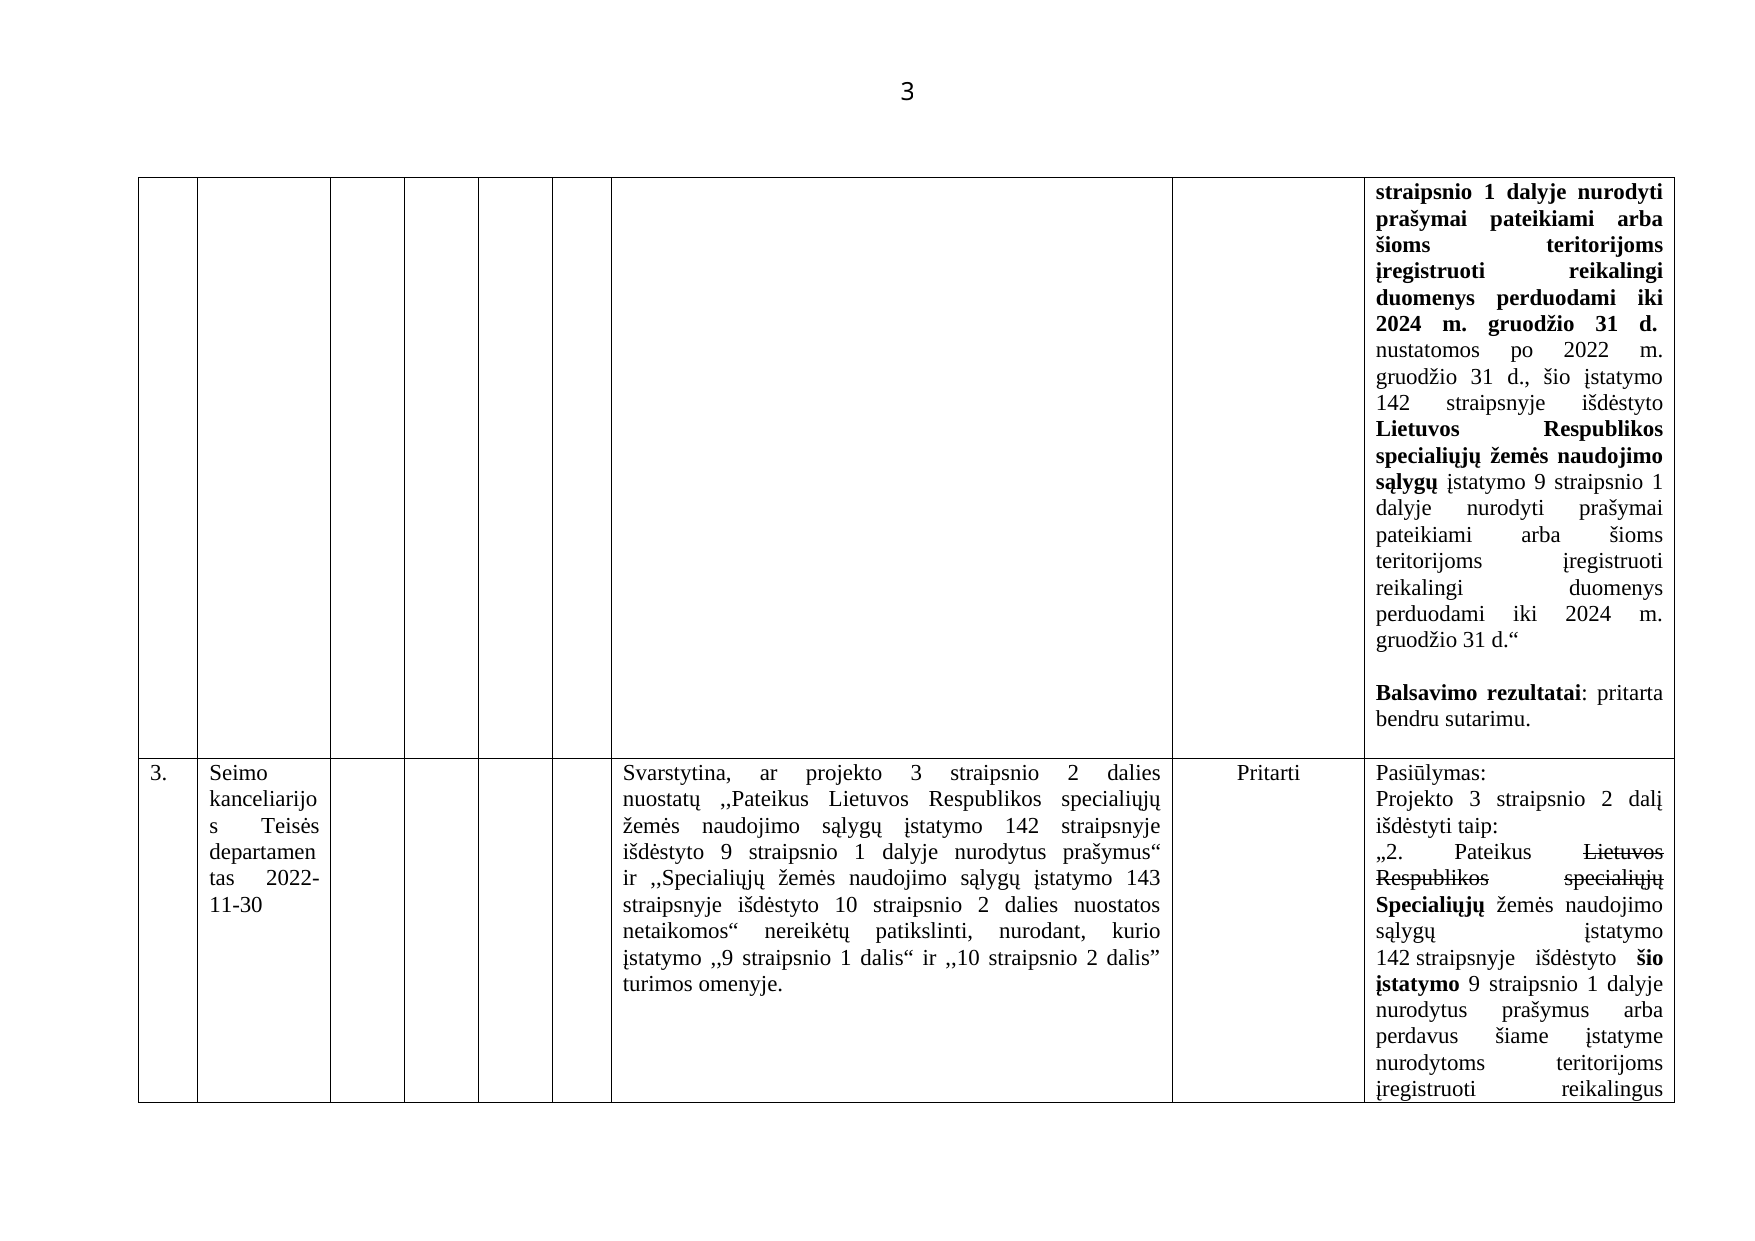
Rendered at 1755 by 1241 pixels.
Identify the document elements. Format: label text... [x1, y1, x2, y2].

table_cell Seimo kanceliarijos Teisės departamentas 2022-11-30 [198, 759, 330, 1102]
table_cell 3. [139, 759, 197, 1102]
table_cell [612, 178, 1172, 758]
table_cell Pritarti [1173, 759, 1364, 1102]
table_cell [331, 759, 404, 1102]
table_cell [405, 178, 478, 758]
table_cell [553, 759, 611, 1102]
table_cell [479, 178, 552, 758]
table_cell Pasiūlymas: Projekto 3 straipsnio 2 dalį išdėstyti taip: „2. Pateikus Lietuvos Respublikos specialiųjų Specialiųjų žemės naudojimo sąlygų įstatymo 142 straipsnyje išdėstyto šio įstatymo 9 straipsnio 1 dalyje nurodytus prašymus arba perdavus šiame įstatyme nurodytoms teritorijoms įregistruoti reikalingus [1365, 759, 1674, 1102]
table_cell [553, 178, 611, 758]
table_cell [1173, 178, 1364, 758]
table_cell straipsnio 1 dalyje nurodyti prašymai pateikiami arba šioms teritorijoms įregistruoti reikalingi duomenys perduodami iki 2024 m. gruodžio 31 d. nustatomos po 2022 m. gruodžio 31 d., šio įstatymo 142 straipsnyje išdėstyto Lietuvos Respublikos specialiųjų žemės naudojimo sąlygų įstatymo 9 straipsnio 1 dalyje nurodyti prašymai pateikiami arba šioms teritorijoms įregistruoti reikalingi duomenys perduodami iki 2024 m. gruodžio 31 d.“ Balsavimo rezultatai: pritarta bendru sutarimu. [1365, 178, 1674, 758]
table_cell [405, 759, 478, 1102]
table_cell [479, 759, 552, 1102]
table_cell Svarstytina, ar projekto 3 straipsnio 2 dalies nuostatų ,,Pateikus Lietuvos Respublikos specialiųjų žemės naudojimo sąlygų įstatymo 142 straipsnyje išdėstyto 9 straipsnio 1 dalyje nurodytus prašymus“ ir ,,Specialiųjų žemės naudojimo sąlygų įstatymo 143 straipsnyje išdėstyto 10 straipsnio 2 dalies nuostatos netaikomos“ nereikėtų patikslinti, nurodant, kurio įstatymo ,,9 straipsnio 1 dalis“ ir ,,10 straipsnio 2 dalis” turimos omenyje. [612, 759, 1172, 1102]
table_cell [331, 178, 404, 758]
table_cell [139, 178, 197, 758]
table_cell [198, 178, 330, 758]
